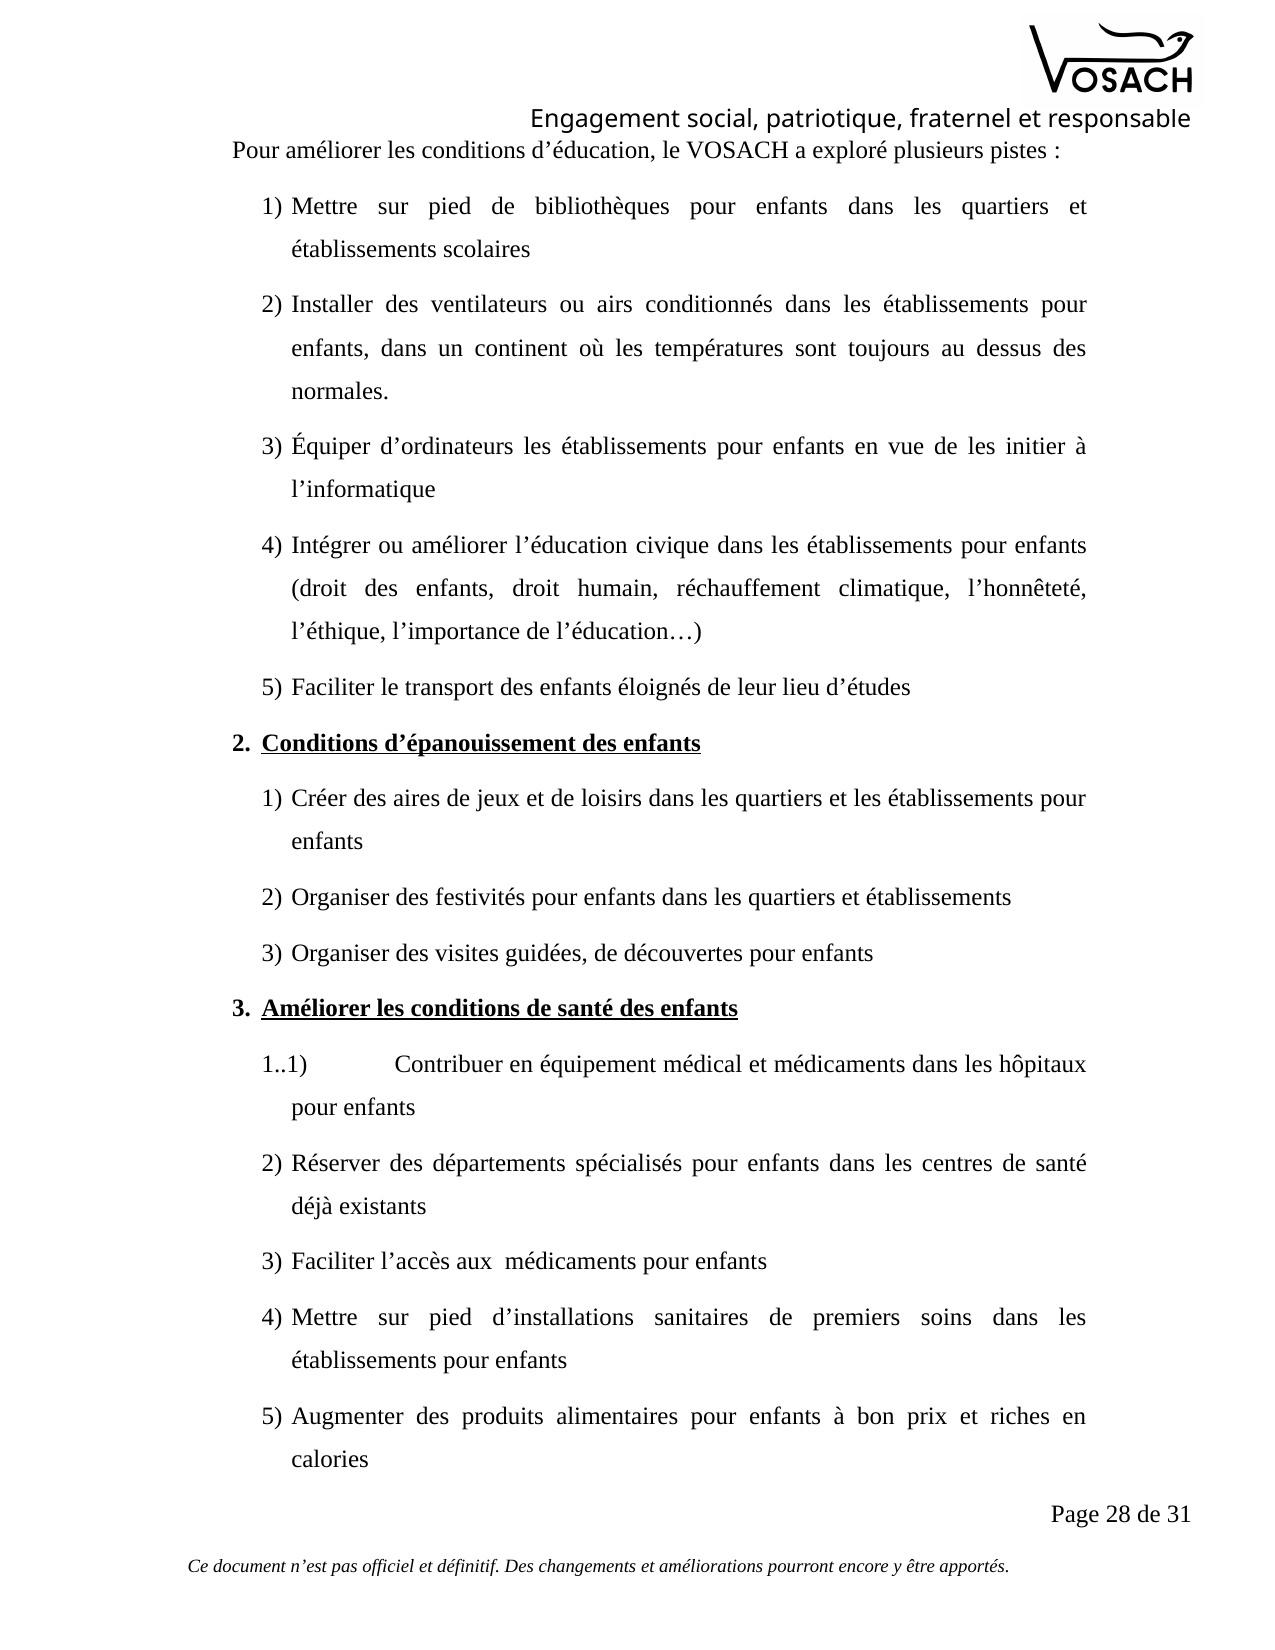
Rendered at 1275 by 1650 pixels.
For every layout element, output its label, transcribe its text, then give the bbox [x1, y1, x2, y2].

list Réserver des départements spécialisés pour enfants dans les centres de santé déjà existants [261, 1148, 1087, 1219]
list Faciliter l’accès aux médicaments pour enfants [261, 1246, 1087, 1275]
list Conditions d’épanouissement des enfants [232, 728, 1087, 756]
list Améliorer les conditions de santé des enfants [232, 993, 1087, 1022]
list Organiser des festivités pour enfants dans les quartiers et établissements [261, 882, 1087, 911]
list Mettre sur pied de bibliothèques pour enfants dans les quartiers et établissements scolaires [261, 191, 1087, 263]
list Mettre sur pied d’installations sanitaires de premiers soins dans les établissements pour enfants [261, 1302, 1087, 1374]
list Faciliter le transport des enfants éloignés de leur lieu d’études [261, 672, 1087, 701]
text Pour améliorer les conditions d’éducation, le VOSACH a exploré plusieurs pistes : [232, 135, 1087, 164]
list Équiper d’ordinateurs les établissements pour enfants en vue de les initier à l’informatique [261, 431, 1087, 503]
list Créer des aires de jeux et de loisirs dans les quartiers et les établissements pour enfants [261, 783, 1087, 855]
list Intégrer ou améliorer l’éducation civique dans les établissements pour enfants (droit des enfants, droit humain, réchauffement climatique, l’honnêteté, l’éthique, l’importance de l’éducation…) [261, 530, 1087, 645]
list Installer des ventilateurs ou airs conditionnés dans les établissements pour enfants, dans un continent où les températures sont toujours au dessus des normales. [261, 289, 1087, 404]
list Organiser des visites guidées, de découvertes pour enfants [261, 938, 1087, 966]
list Contribuer en équipement médical et médicaments dans les hôpitaux pour enfants [261, 1049, 1087, 1121]
list Augmenter des produits alimentaires pour enfants à bon prix et riches en calories [261, 1401, 1087, 1473]
